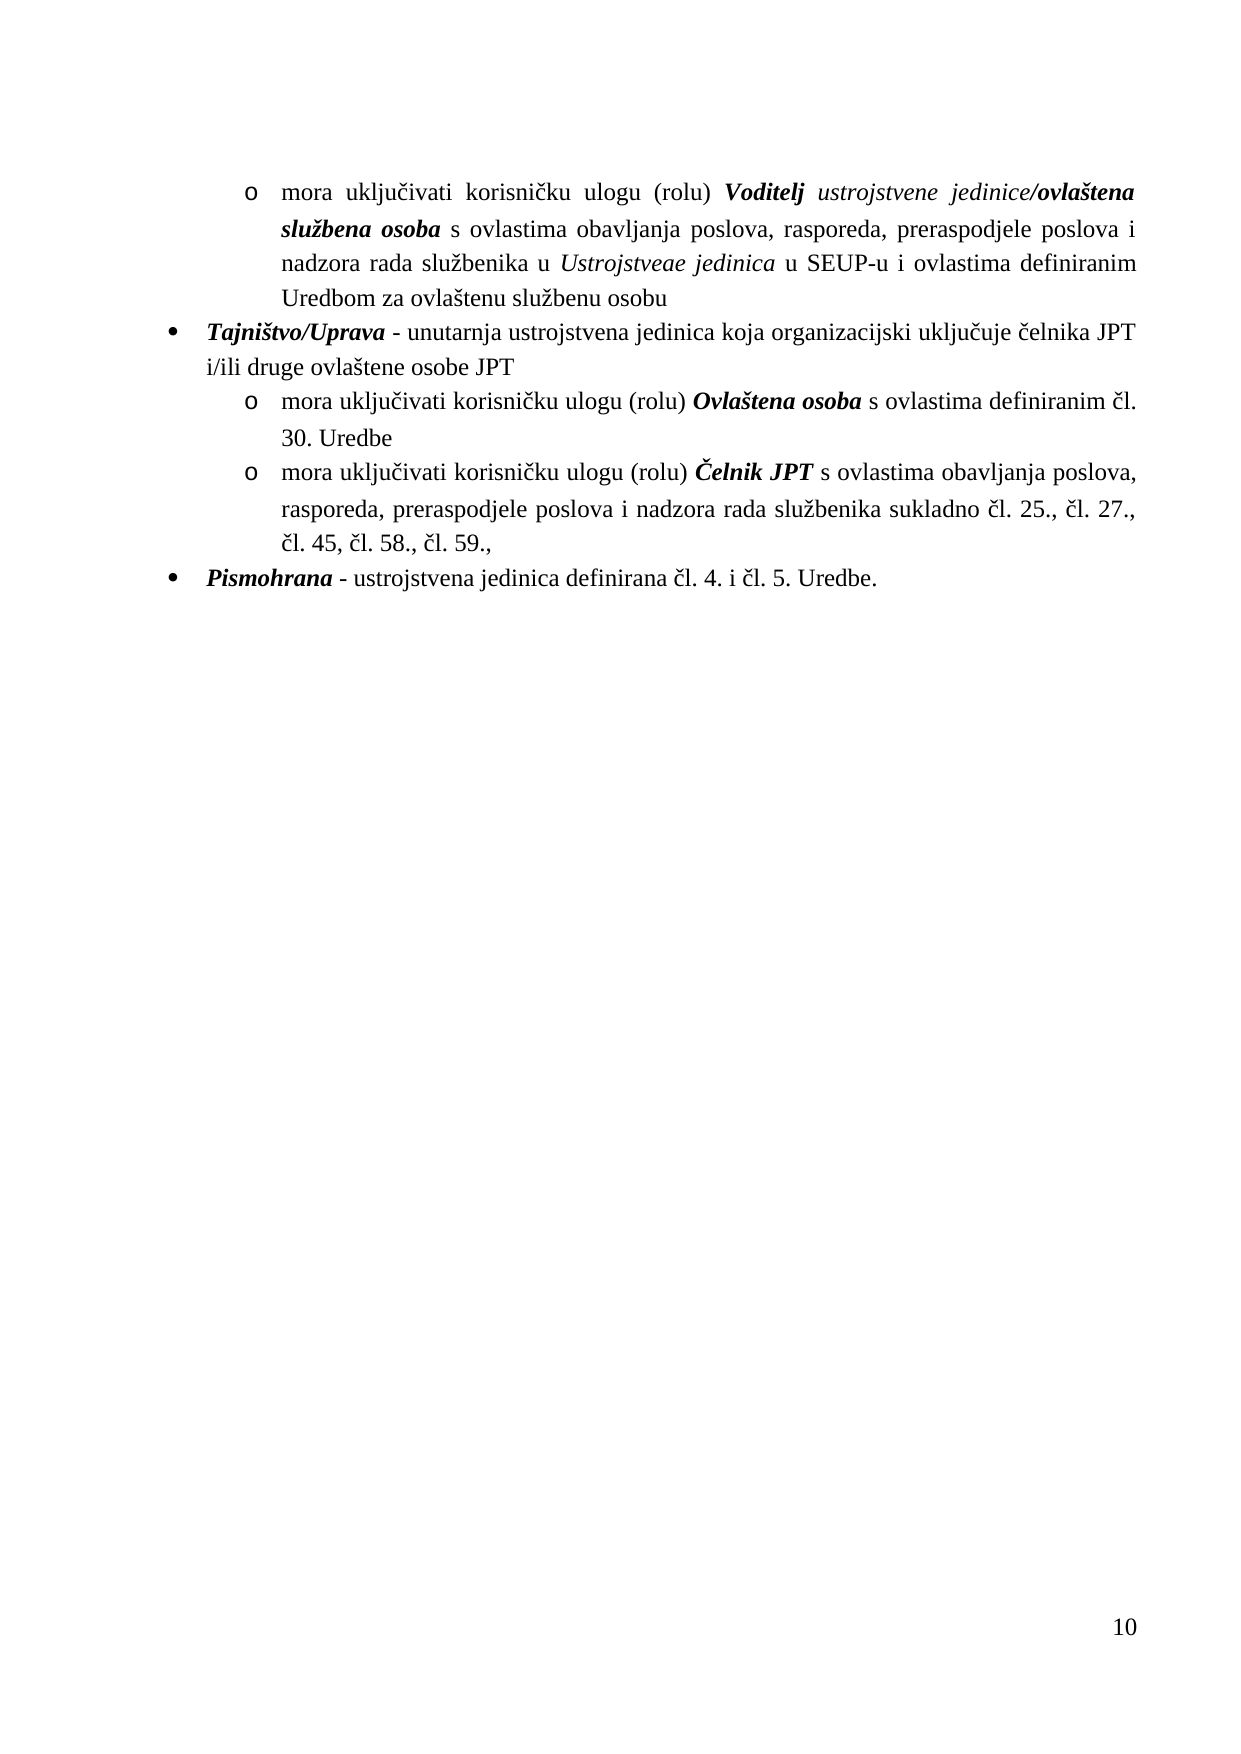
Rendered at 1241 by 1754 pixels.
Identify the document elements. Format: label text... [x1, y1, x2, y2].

list mora uključivati korisničku ulogu (rolu) Ovlaštena osoba s ovlastima definiranim čl. 30. Uredbe [244, 386, 1137, 451]
list Tajništvo/Uprava - unutarnja ustrojstvena jedinica koja organizacijski uključuje čelnika JPT i/ili druge ovlaštene osobe JPT [169, 317, 1137, 380]
list mora uključivati korisničku ulogu (rolu) Čelnik JPT s ovlastima obavljanja poslova, rasporeda, preraspodjele poslova i nadzora rada službenika sukladno čl. 25., čl. 27., čl. 45, čl. 58., čl. 59., [244, 457, 1137, 557]
list mora uključivati korisničku ulogu (rolu) Voditelj ustrojstvene jedinice/ovlaštena službena osoba s ovlastima obavljanja poslova, rasporeda, preraspodjele poslova i nadzora rada službenika u Ustrojstveae jedinica u SEUP-u i ovlastima definiranim Uredbom za ovlaštenu službenu osobu [244, 177, 1137, 311]
list Pismohrana - ustrojstvena jedinica definirana čl. 4. i čl. 5. Uredbe. [169, 563, 1137, 591]
